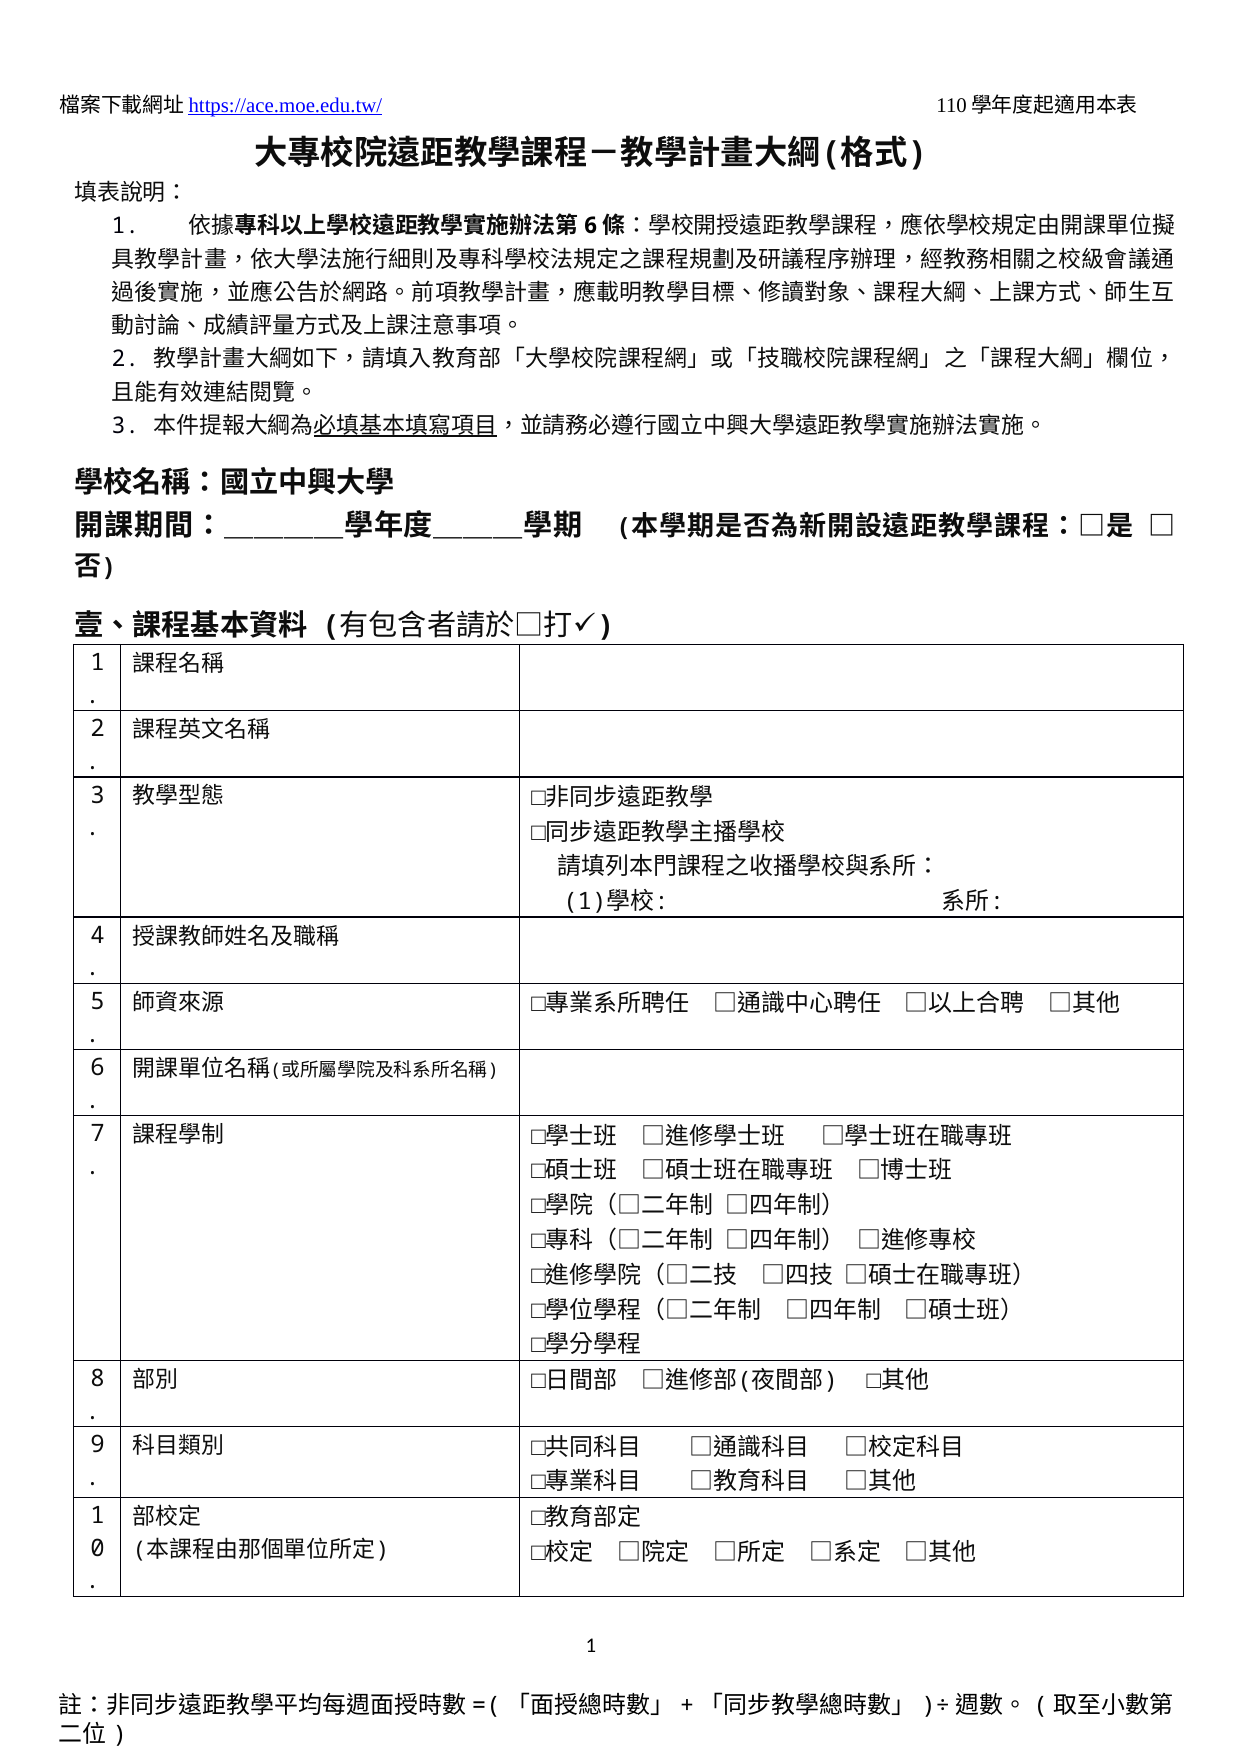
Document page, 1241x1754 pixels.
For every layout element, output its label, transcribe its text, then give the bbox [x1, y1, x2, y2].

table_cell 課程英文名稱 [121, 711, 519, 776]
text 壹、課程基本資料 (有包含者請於□打) [74, 601, 1107, 644]
table_cell 授課教師姓名及職稱 [121, 918, 519, 983]
table_cell 師資來源 [121, 984, 519, 1049]
list 依據專科以上學校遠距教學實施辦法第6條：學校開授遠距教學課程，應依學校規定由開課單位擬具教學計畫，依大學法施行細則及專科學校法規定之課程規劃及研議程序辦理，經教務相關之校級會議通過後實施，並應公告於網路。前項教學計畫，應載明教學目標、修讀對象、課程大綱、上課方式、師生互動討論、成績評量方式及上課注意事項。 [111, 207, 1177, 340]
table_cell 課程學制 [121, 1116, 519, 1360]
table_cell [520, 711, 1183, 776]
table_cell □日間部 □進修部(夜間部) □其他 [520, 1361, 1183, 1426]
table_cell [74, 1050, 120, 1115]
list 本件提報大綱為必填基本填寫項目，並請務必遵行國立中興大學遠距教學實施辦法實施。 [111, 407, 1177, 440]
table_header [74, 645, 120, 710]
table_cell 教學型態 [121, 778, 519, 916]
table_cell [74, 1427, 120, 1497]
table_cell [74, 711, 120, 776]
table_header 課程名稱 [121, 645, 519, 710]
table_cell □教育部定 □校定 □院定 □所定 □系定 □其他 [520, 1498, 1183, 1596]
table_cell [74, 1361, 120, 1426]
list 教學計畫大綱如下，請填入教育部「大學校院課程網」或「技職校院課程網」之「課程大綱」欄位，且能有效連結閱覽。 [111, 340, 1177, 407]
table_cell [74, 918, 120, 983]
table_cell 部校定 (本課程由那個單位所定) [121, 1498, 519, 1596]
text 填表說明： [74, 174, 1177, 207]
table_cell □專業系所聘任 □通識中心聘任 □以上合聘 □其他 [520, 984, 1183, 1049]
text 大專校院遠距教學課程－教學計畫大綱(格式) [74, 126, 1107, 174]
table_cell 開課單位名稱(或所屬學院及科系所名稱) [121, 1050, 519, 1115]
text 開課期間：＿＿＿＿學年度＿＿＿學期 (本學期是否為新開設遠距教學課程：□是 □否) [74, 501, 1177, 583]
table_cell [74, 778, 120, 916]
table_cell □共同科目 □通識科目 □校定科目 □專業科目 □教育科目 □其他 [520, 1427, 1183, 1497]
table_cell □非同步遠距教學 □同步遠距教學主播學校 請填列本門課程之收播學校與系所： (1)學校: 系所: [520, 778, 1183, 916]
table_cell [74, 1498, 120, 1596]
table_cell [520, 918, 1183, 983]
table_cell [520, 1050, 1183, 1115]
table_cell 部別 [121, 1361, 519, 1426]
table_cell [74, 984, 120, 1049]
text 學校名稱：國立中興大學 [74, 459, 1177, 501]
table_cell [74, 1116, 120, 1360]
table_cell □學士班 □進修學士班 □學士班在職專班 □碩士班 □碩士班在職專班 □博士班 □學院（□二年制 □四年制） □專科（□二年制 □四年制） □進修專校 □進修學院（□二技 □四技 □碩士在職專班） □學位學程（□二年制 □四年制 □碩士班） □學分學程 [520, 1116, 1183, 1360]
table_cell 科目類別 [121, 1427, 519, 1497]
table_header [520, 645, 1183, 710]
